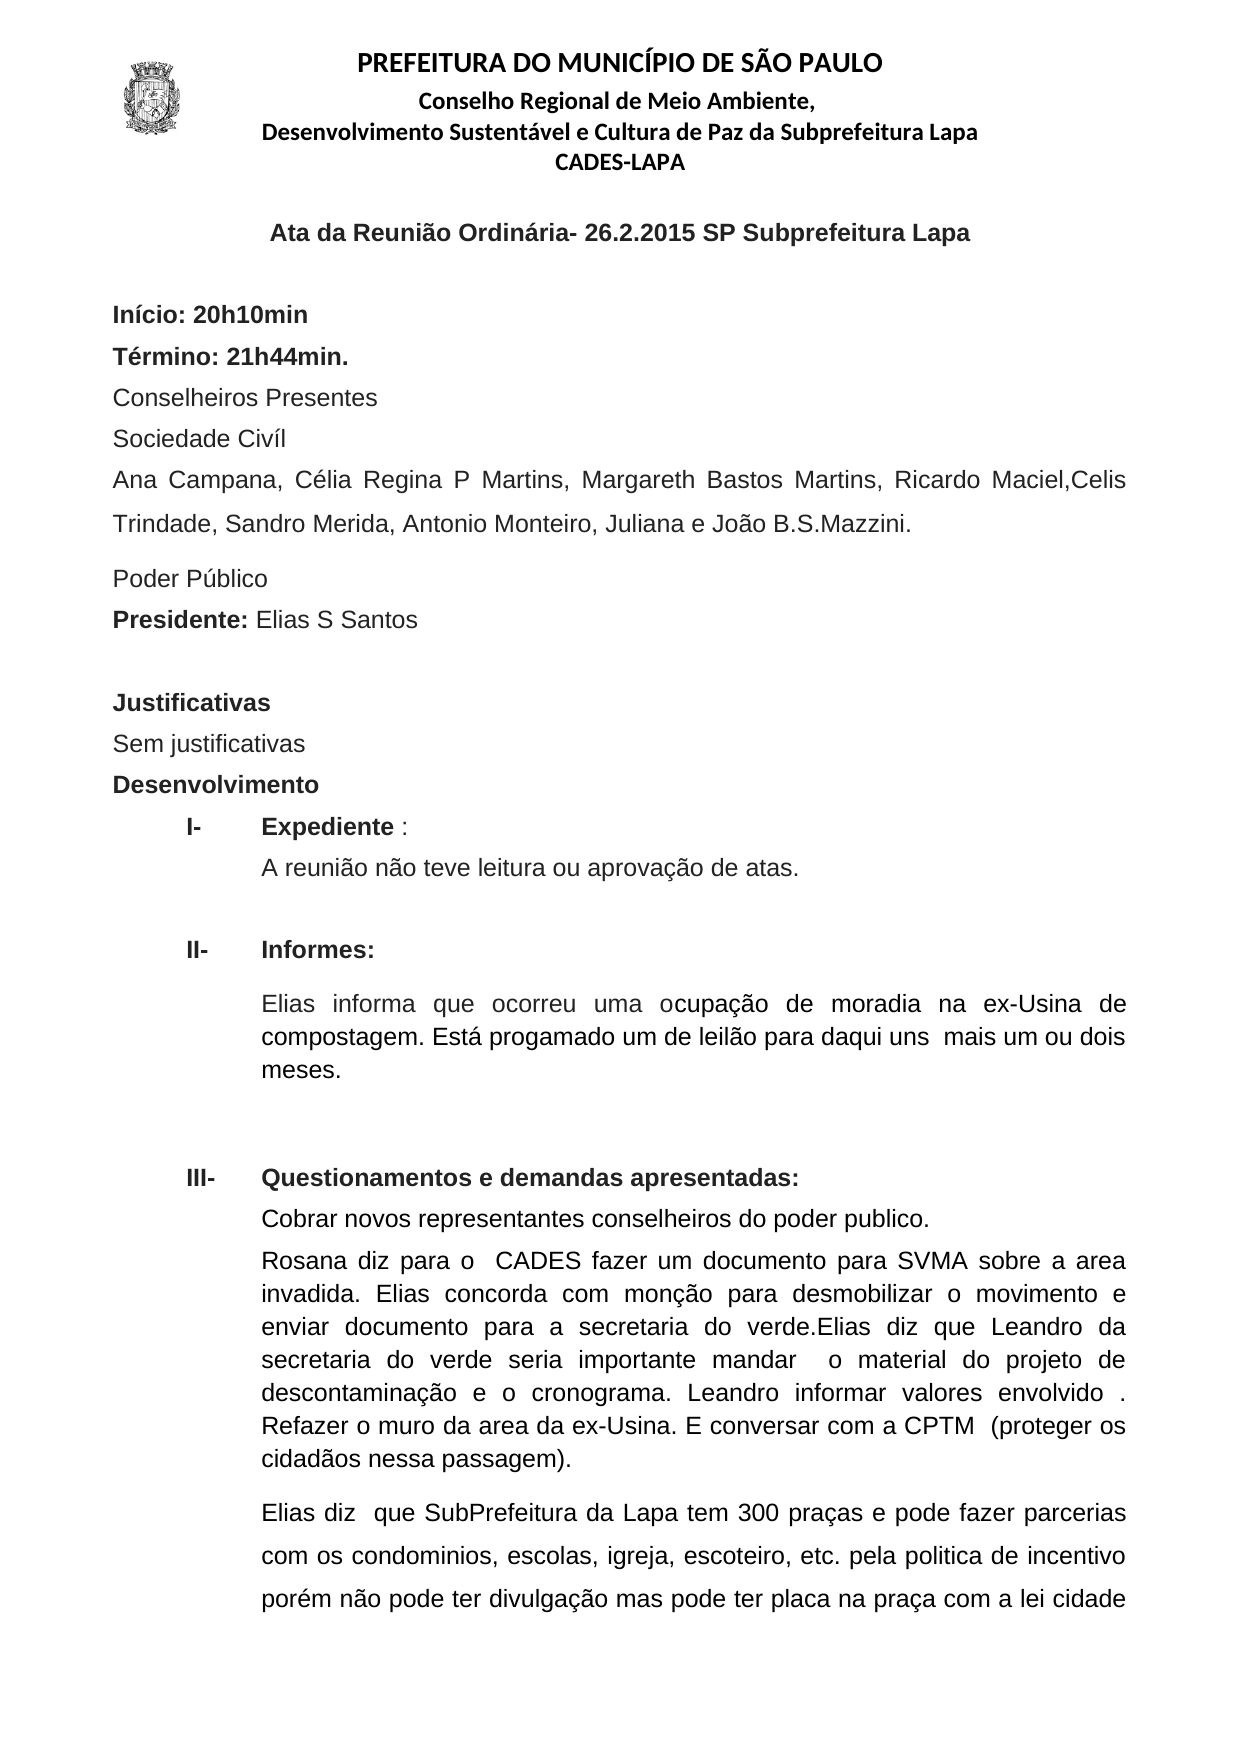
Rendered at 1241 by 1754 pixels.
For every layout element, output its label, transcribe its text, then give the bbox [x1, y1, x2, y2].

text Justificativas [112, 688, 1128, 717]
text Cobrar novos representantes conselheiros do poder publico. [261, 1204, 1128, 1233]
text Sem justificativas [112, 729, 1128, 758]
list Informes: [186, 936, 1128, 964]
text Rosana diz para o CADES fazer um documento para SVMA sobre a area invadida. Elias concorda com monção para desmobilizar o movimento e enviar documento para a secretaria do verde.Elias diz que Leandro da secretaria do verde seria importante mandar o material do projeto de descontaminação e o cronograma. Leandro informar valores envolvido . Refazer o muro da area da ex-Usina. E conversar com a CPTM (proteger os cidadãos nessa passagem). [261, 1246, 1128, 1472]
text Ana Campana, Célia Regina P Martins, Margareth Bastos Martins, Ricardo Maciel,Celis Trindade, Sandro Merida, Antonio Monteiro, Juliana e João B.S.Mazzini. [112, 466, 1128, 537]
text Elias diz que SubPrefeitura da Lapa tem 300 praças e pode fazer parcerias com os condominios, escolas, igreja, escoteiro, etc. pela politica de incentivo porém não pode ter divulgação mas pode ter placa na praça com a lei cidade [261, 1498, 1128, 1613]
text Desenvolvimento [112, 771, 1128, 799]
text Início: 20h10min [112, 301, 1128, 329]
text Elias informa que ocorreu uma ocupação de moradia na ex-Usina de compostagem. Está progamado um de leilão para daqui uns mais um ou dois meses. [261, 989, 1128, 1084]
text Ata da Reunião Ordinária- 26.2.2015 SP Subprefeitura Lapa [112, 218, 1128, 247]
picture [114, 56, 190, 140]
text Poder Público [112, 564, 1128, 593]
list Expediente : [186, 812, 1128, 841]
text Presidente: Elias S Santos [112, 606, 1128, 634]
list Questionamentos e demandas apresentadas: [186, 1163, 1128, 1192]
text A reunião não teve leitura ou aprovação de atas. [261, 853, 1128, 882]
text Término: 21h44min. [112, 342, 1128, 371]
text Sociedade Civíl [112, 424, 1128, 453]
text Conselheiros Presentes [112, 383, 1128, 412]
